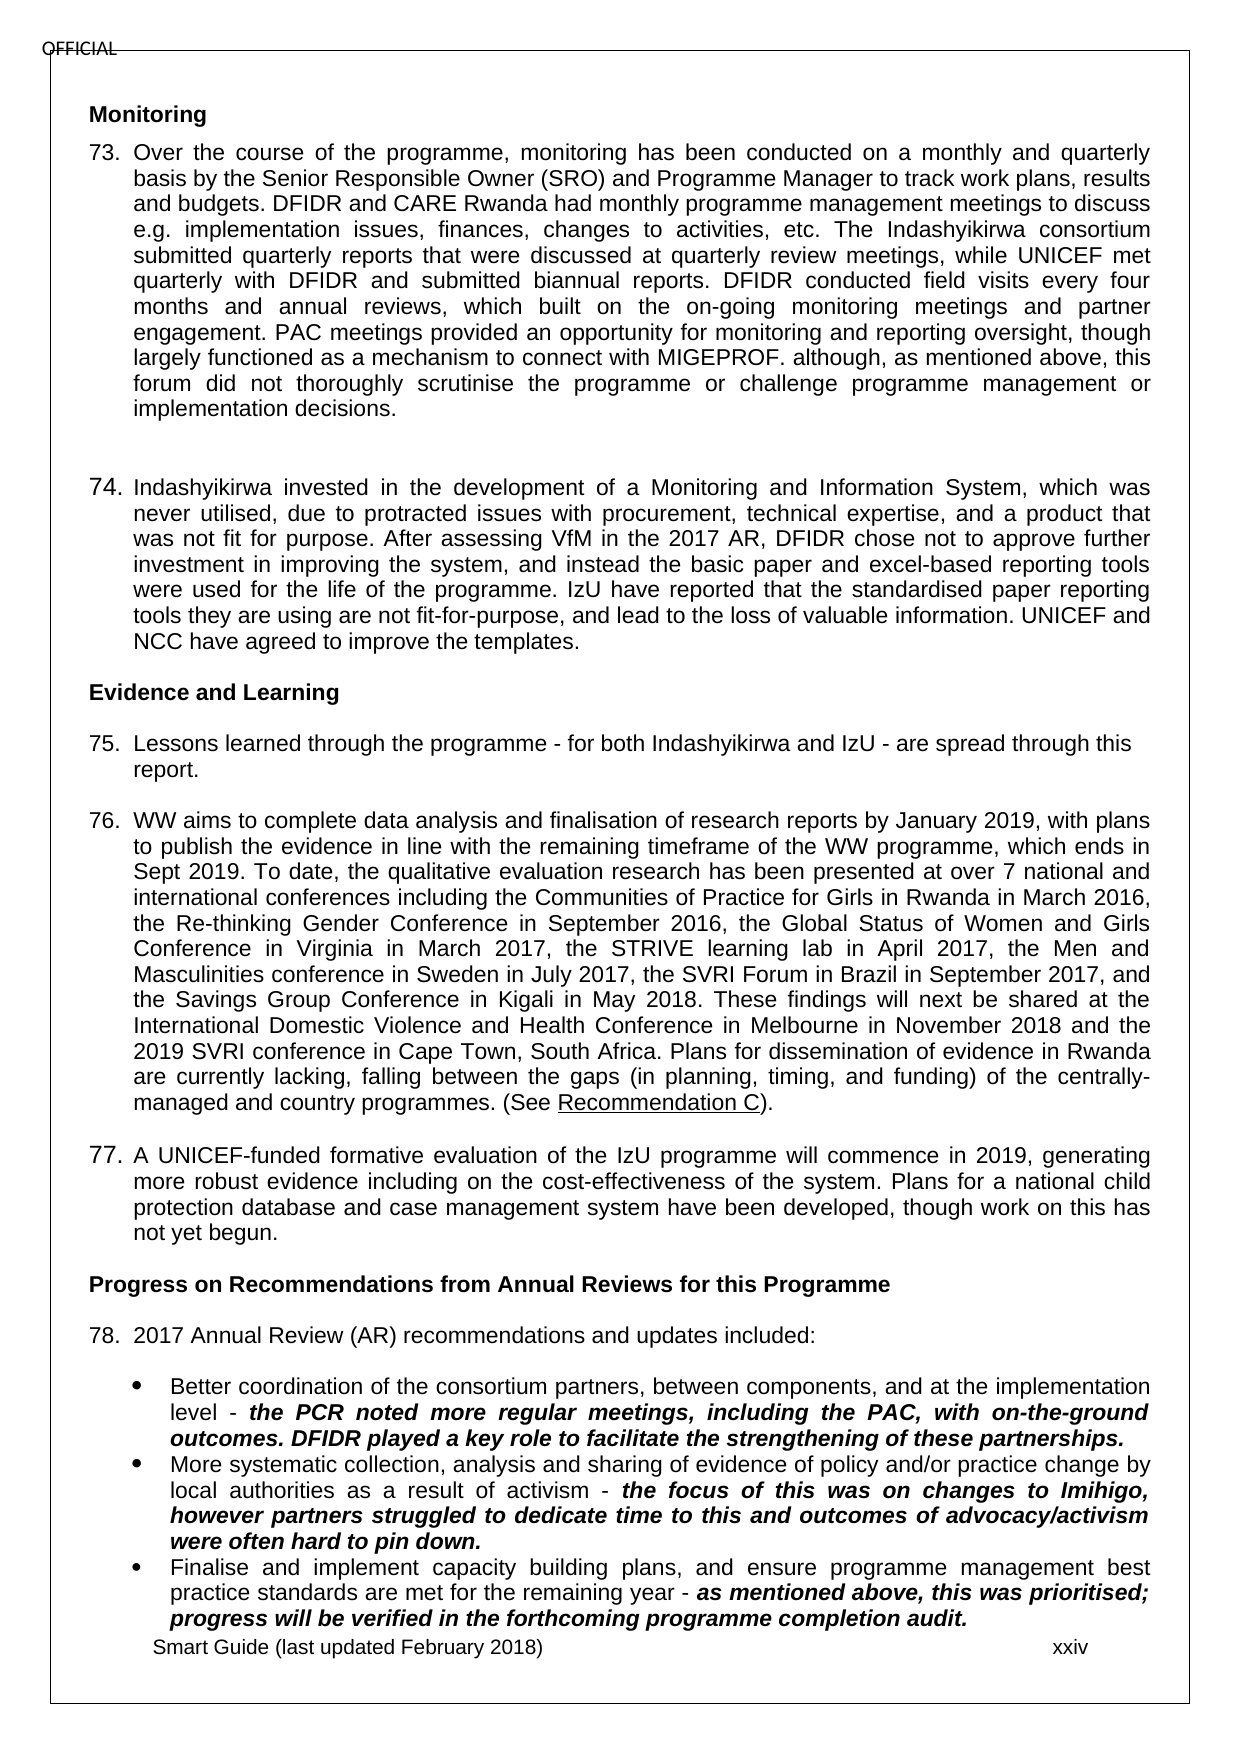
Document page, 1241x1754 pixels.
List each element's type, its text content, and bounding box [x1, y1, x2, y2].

list Finalise and implement capacity building plans, and ensure programme management best practice standards are met for the remaining year - as mentioned above, this was prioritised; progress will be verified in the forthcoming programme completion audit. [132, 1554, 1152, 1631]
list Better coordination of the consortium partners, between components, and at the implementation level - the PCR noted more regular meetings, including the PAC, with on-the-ground outcomes. DFIDR played a key role to facilitate the strengthening of these partnerships. [132, 1374, 1152, 1451]
list Over the course of the programme, monitoring has been conducted on a monthly and quarterly basis by the Senior Responsible Owner (SRO) and Programme Manager to track work plans, results and budgets. DFIDR and CARE Rwanda had monthly programme management meetings to discuss e.g. implementation issues, finances, changes to activities, etc. The Indashyikirwa consortium submitted quarterly reports that were discussed at quarterly review meetings, while UNICEF met quarterly with DFIDR and submitted biannual reports. DFIDR conducted field visits every four months and annual reviews, which built on the on-going monitoring meetings and partner engagement. PAC meetings provided an opportunity for monitoring and reporting oversight, though largely functioned as a mechanism to connect with MIGEPROF. although, as mentioned above, this forum did not thoroughly scrutinise the programme or challenge programme management or implementation decisions. [89, 140, 1152, 422]
text Monitoring [89, 102, 1152, 127]
list Lessons learned through the programme - for both Indashyikirwa and IzU - are spread through this report. [89, 731, 1152, 782]
list WW aims to complete data analysis and finalisation of research reports by January 2019, with plans to publish the evidence in line with the remaining timeframe of the WW programme, which ends in Sept 2019. To date, the qualitative evaluation research has been presented at over 7 national and international conferences including the Communities of Practice for Girls in Rwanda in March 2016, the Re-thinking Gender Conference in September 2016, the Global Status of Women and Girls Conference in Virginia in March 2017, the STRIVE learning lab in April 2017, the Men and Masculinities conference in Sweden in July 2017, the SVRI Forum in Brazil in September 2017, and the Savings Group Conference in Kigali in May 2018. These findings will next be shared at the International Domestic Violence and Health Conference in Melbourne in November 2018 and the 2019 SVRI conference in Cape Town, South Africa. Plans for dissemination of evidence in Rwanda are currently lacking, falling between the gaps (in planning, timing, and funding) of the centrally-managed and country programmes. (See Recommendation C). [89, 808, 1152, 1115]
text Progress on Recommendations from Annual Reviews for this Programme [89, 1271, 1152, 1297]
list Indashyikirwa invested in the development of a Monitoring and Information System, which was never utilised, due to protracted issues with procurement, technical expertise, and a product that was not fit for purpose. After assessing VfM in the 2017 AR, DFIDR chose not to approve further investment in improving the system, and instead the basic paper and excel-based reporting tools were used for the life of the programme. IzU have reported that the standardised paper reporting tools they are using are not fit-for-purpose, and lead to the loss of valuable information. UNICEF and NCC have agreed to improve the templates. [89, 472, 1152, 654]
list More systematic collection, analysis and sharing of evidence of policy and/or practice change by local authorities as a result of activism - the focus of this was on changes to Imihigo, however partners struggled to dedicate time to this and outcomes of advocacy/activism were often hard to pin down. [132, 1451, 1152, 1554]
text Evidence and Learning [89, 680, 1152, 705]
list A UNICEF-funded formative evaluation of the IzU programme will commence in 2019, generating more robust evidence including on the cost-effectiveness of the system. Plans for a national child protection database and case management system have been developed, though work on this has not yet begun. [89, 1141, 1152, 1246]
list 2017 Annual Review (AR) recommendations and updates included: [89, 1323, 1152, 1348]
